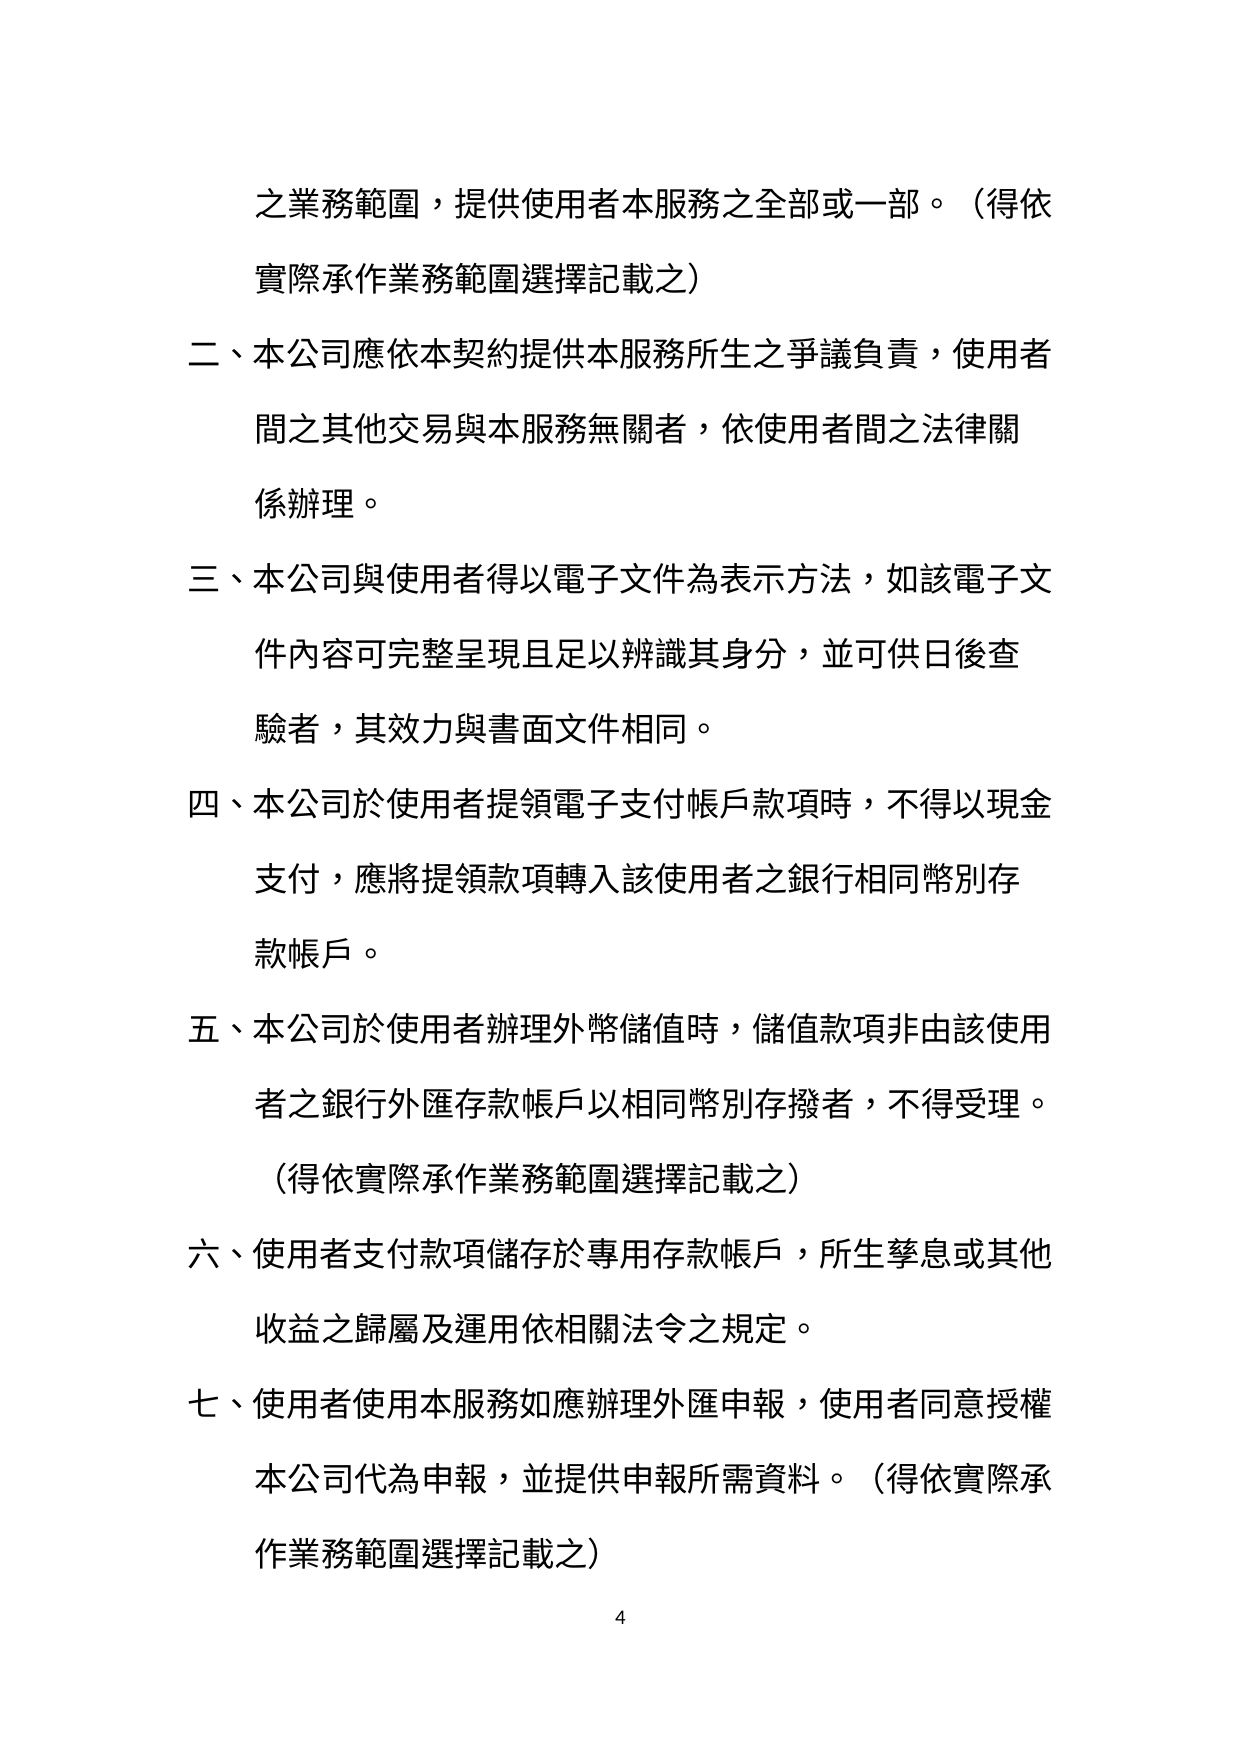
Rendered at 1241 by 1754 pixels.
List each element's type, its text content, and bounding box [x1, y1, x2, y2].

text 五、本公司於使用者辦理外幣儲值時，儲值款項非由該使用者之銀行外匯存款帳戶以相同幣別存撥者，不得受理。（得依實際承作業務範圍選擇記載之） [187, 989, 1053, 1214]
text 四、本公司於使用者提領電子支付帳戶款項時，不得以現金支付，應將提領款項轉入該使用者之銀行相同幣別存款帳戶。 [187, 764, 1053, 989]
text 之業務範圍，提供使用者本服務之全部或一部。（得依實際承作業務範圍選擇記載之） [187, 164, 1053, 314]
text 七、使用者使用本服務如應辦理外匯申報，使用者同意授權本公司代為申報，並提供申報所需資料。（得依實際承作業務範圍選擇記載之） [187, 1364, 1053, 1589]
text 二、本公司應依本契約提供本服務所生之爭議負責，使用者間之其他交易與本服務無關者，依使用者間之法律關係辦理。 [187, 314, 1053, 539]
text 六、使用者支付款項儲存於專用存款帳戶，所生孳息或其他收益之歸屬及運用依相關法令之規定。 [187, 1214, 1053, 1364]
text 三、本公司與使用者得以電子文件為表示方法，如該電子文件內容可完整呈現且足以辨識其身分，並可供日後查驗者，其效力與書面文件相同。 [187, 539, 1053, 764]
